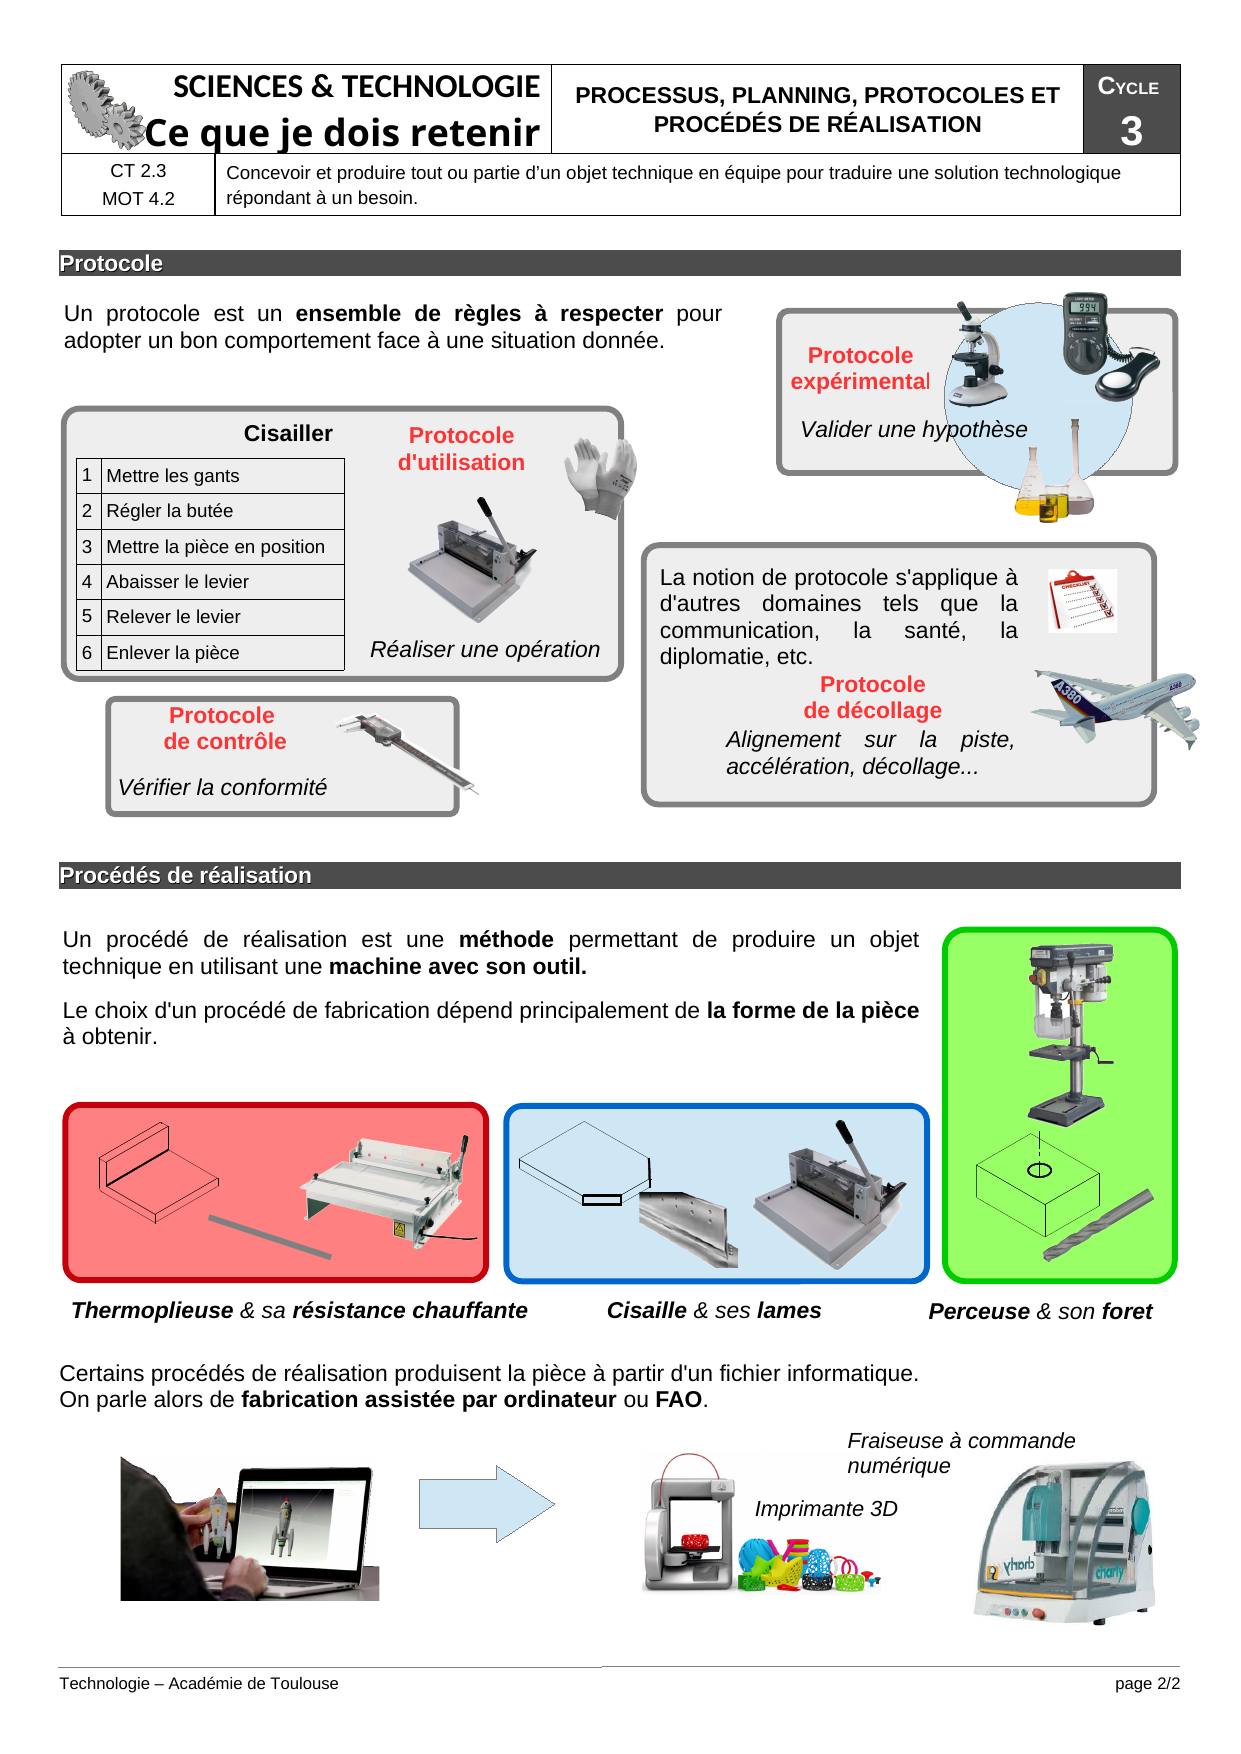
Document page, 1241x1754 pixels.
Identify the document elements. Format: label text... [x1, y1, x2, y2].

picture [294, 1128, 478, 1259]
picture [1048, 569, 1118, 633]
picture [1062, 292, 1162, 402]
subtitle Procédés de réalisation [59, 862, 1181, 889]
picture [944, 300, 1012, 410]
picture [405, 496, 539, 629]
picture [561, 436, 644, 521]
picture [64, 67, 149, 152]
subtitle Protocole [59, 250, 1181, 276]
picture [1001, 935, 1146, 1137]
picture [972, 1458, 1156, 1626]
picture [1040, 1186, 1156, 1265]
text Certains procédés de réalisation produisent la pièce à partir d'un fichier informatique. [59, 1360, 1181, 1386]
picture [639, 1118, 908, 1277]
picture [1024, 641, 1208, 779]
picture [335, 704, 479, 801]
picture [294, 1249, 323, 1259]
picture [120, 1456, 380, 1601]
picture [1011, 417, 1097, 525]
text On parle alors de fabrication assistée par ordinateur ou FAO. [59, 1386, 1181, 1413]
picture [641, 1452, 882, 1595]
